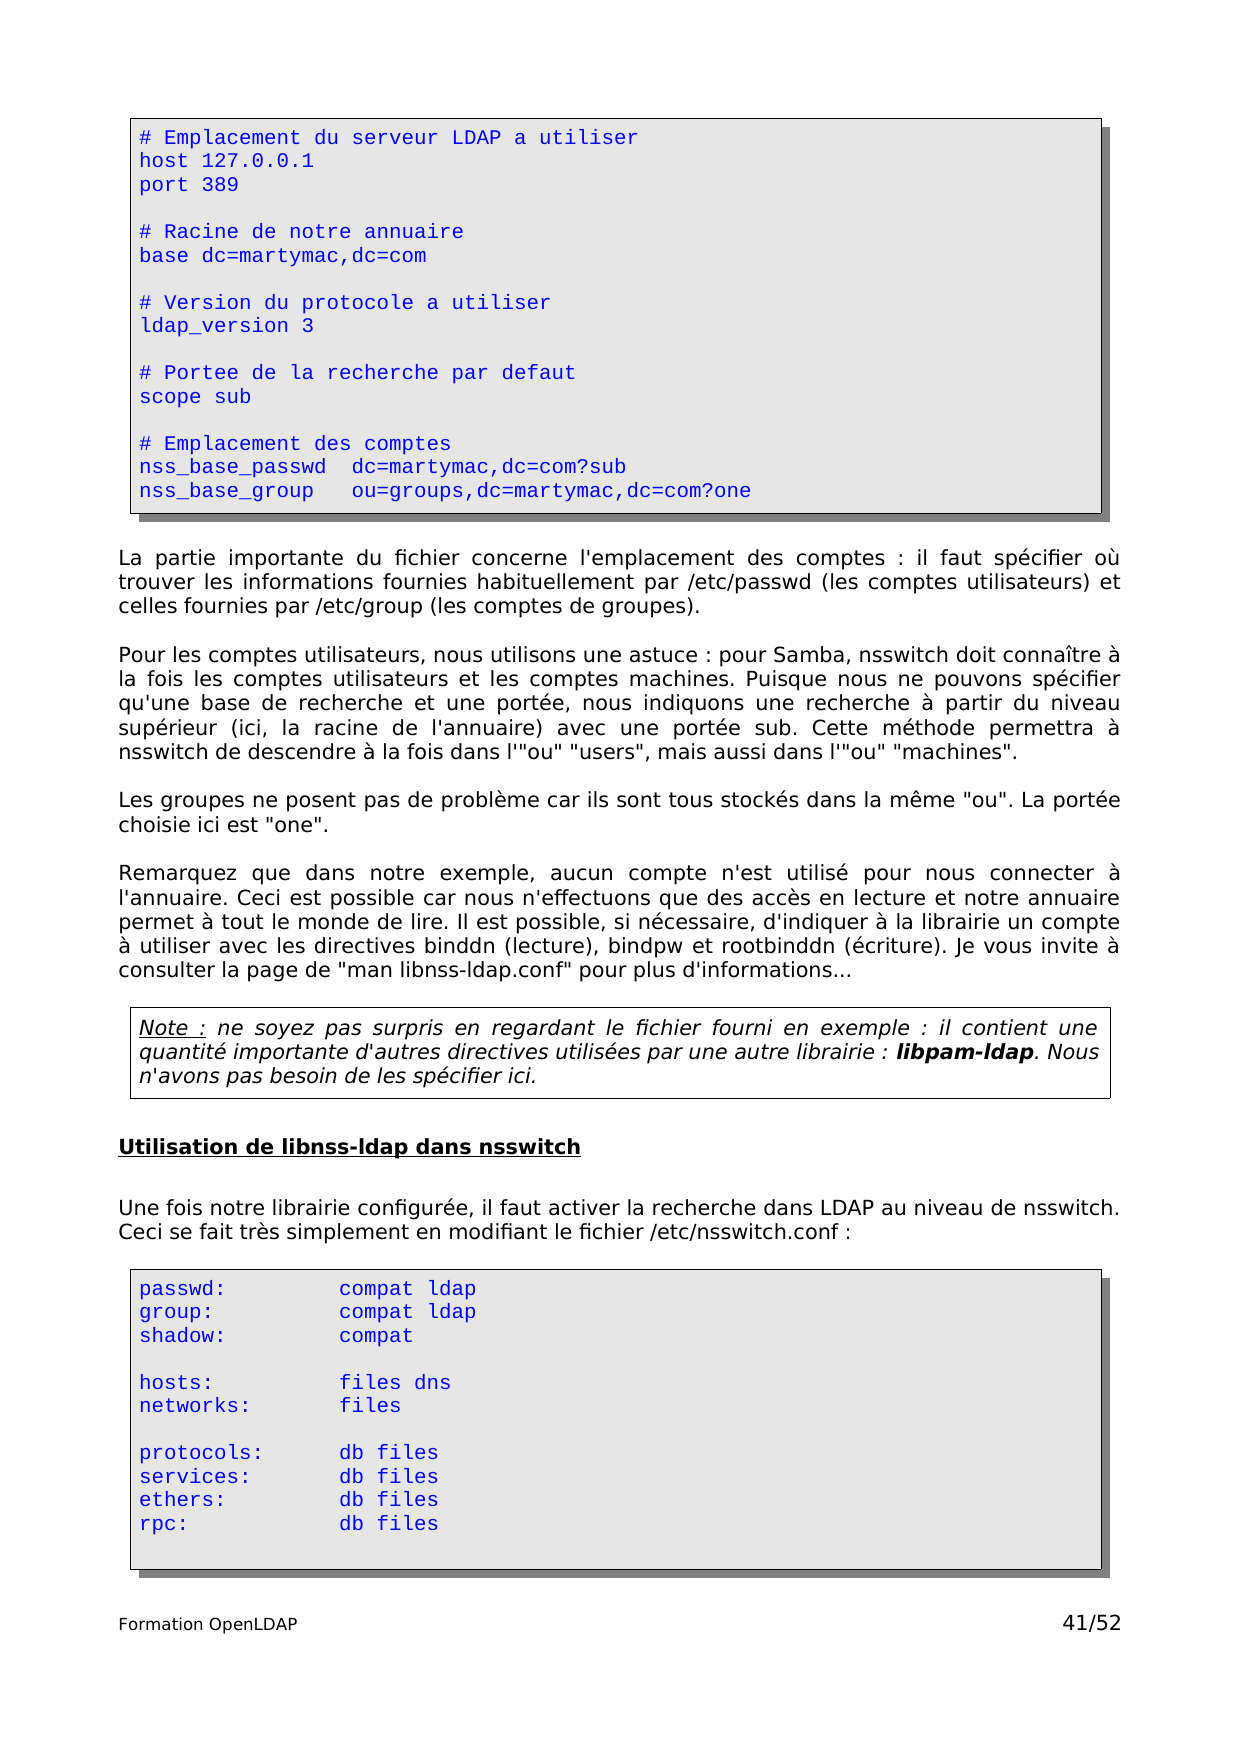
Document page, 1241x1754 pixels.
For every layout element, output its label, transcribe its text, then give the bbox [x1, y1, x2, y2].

text protocols: db files [131, 1433, 1101, 1457]
text host 127.0.0.1 [131, 142, 1101, 165]
text ethers: db files [131, 1481, 1101, 1504]
text Note : ne soyez pas surpris en regardant le fichier fourni en exemple : il contient une quantité importante d'autres directives utilisées par une autre librairie : libpam-ldap. Nous n'avons pas besoin de les spécifier ici. [131, 1008, 1110, 1098]
text ldap_version 3 [131, 306, 1101, 330]
text networks: files [131, 1386, 1101, 1410]
text Remarquez que dans notre exemple, aucun compte n'est utilisé pour nous connecter à l'annuaire. Ceci est possible car nous n'effectuons que des accès en lecture et notre annuaire permet à tout le monde de lire. Il est possible, si nécessaire, d'indiquer à la librairie un compte à utiliser avec les directives binddn (lecture), bindpw et rootbinddn (écriture). Je vous invite à consulter la page de "man libnss-ldap.conf" pour plus d'informations... [118, 861, 1122, 983]
text nss_base_passwd dc=martymac,dc=com?sub [131, 448, 1101, 471]
text base dc=martymac,dc=com [131, 236, 1101, 259]
text scope sub [131, 377, 1101, 401]
text Pour les comptes utilisateurs, nous utilisons une astuce : pour Samba, nsswitch doit connaître à la fois les comptes utilisateurs et les comptes machines. Puisque nous ne pouvons spécifier qu'une base de recherche et une portée, nous indiquons une recherche à partir du niveau supérieur (ici, la racine de l'annuaire) avec une portée sub. Cette méthode permettra à nsswitch de descendre à la fois dans l'"ou" "users", mais aussi dans l'"ou" "machines". [118, 643, 1122, 764]
text Une fois notre librairie configurée, il faut activer la recherche dans LDAP au niveau de nsswitch. Ceci se fait très simplement en modifiant le fichier /etc/nsswitch.conf : [118, 1196, 1122, 1244]
subtitle Utilisation de libnss-ldap dans nsswitch [118, 1135, 1122, 1159]
text services: db files [131, 1457, 1101, 1481]
text hosts: files dns [131, 1363, 1101, 1386]
text # Emplacement des comptes [131, 424, 1101, 448]
text La partie importante du fichier concerne l'emplacement des comptes : il faut spécifier où trouver les informations fournies habituellement par /etc/passwd (les comptes utilisateurs) et celles fournies par /etc/group (les comptes de groupes). [118, 546, 1122, 619]
text shadow: compat [131, 1316, 1101, 1339]
text rpc: db files [131, 1504, 1101, 1528]
text # Emplacement du serveur LDAP a utiliser [131, 119, 1101, 142]
text Les groupes ne posent pas de problème car ils sont tous stockés dans la même "ou". La portée choisie ici est "one". [118, 788, 1122, 837]
text port 389 [131, 165, 1101, 189]
text group: compat ldap [131, 1292, 1101, 1316]
text # Version du protocole a utiliser [131, 283, 1101, 306]
text nss_base_group ou=groups,dc=martymac,dc=com?one [131, 471, 1101, 513]
text # Portee de la recherche par defaut [131, 353, 1101, 377]
text passwd: compat ldap [131, 1270, 1101, 1292]
text # Racine de notre annuaire [131, 212, 1101, 236]
